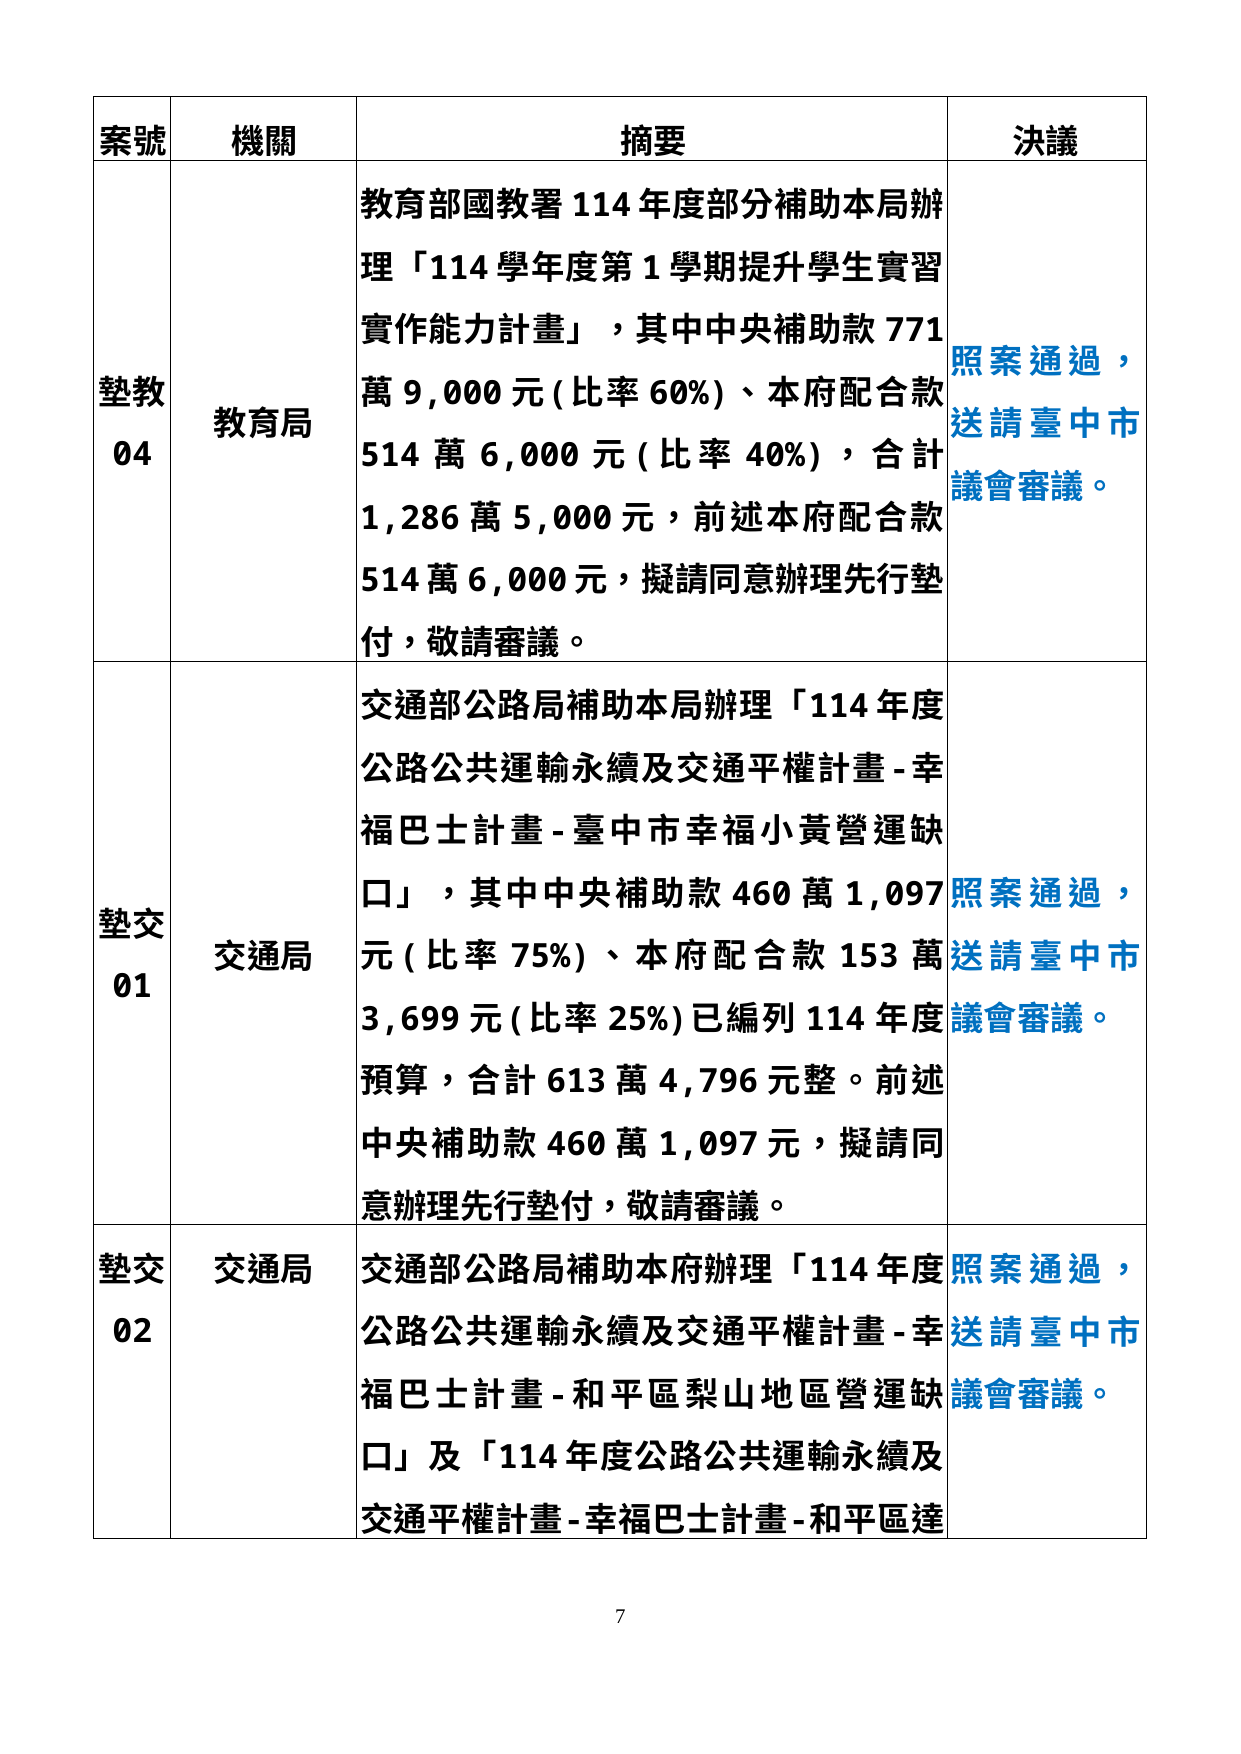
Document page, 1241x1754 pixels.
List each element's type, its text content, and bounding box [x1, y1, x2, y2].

table_header 摘要 [357, 97, 947, 160]
table_cell 交通局 [171, 1225, 356, 1538]
table_cell 照案通過，送請臺中市議會審議。 [948, 161, 1146, 661]
table_cell 交通局 [171, 662, 356, 1224]
table_cell 教育局 [171, 161, 356, 661]
table_cell 交通部公路局補助本府辦理「114年度公路公共運輸永續及交通平權計畫-幸福巴士計畫-和平區梨山地區營運缺口」及「114年度公路公共運輸永續及交通平權計畫-幸福巴士計畫-和平區達 [357, 1225, 947, 1538]
table_cell 墊交01 [94, 662, 170, 1224]
table_cell 墊交02 [94, 1225, 170, 1538]
table_header 機關 [171, 97, 356, 160]
table_cell 教育部國教署114年度部分補助本局辦理「114學年度第1學期提升學生實習實作能力計畫」，其中中央補助款771萬9,000元(比率60%)、本府配合款514萬6,000元(比率40%)，合計1,286萬5,000元，前述本府配合款514萬6,000元，擬請同意辦理先行墊付，敬請審議。 [357, 161, 947, 661]
table_header 決議 [948, 97, 1146, 160]
table_cell 照案通過，送請臺中市議會審議。 [948, 1225, 1146, 1538]
table_cell 照案通過，送請臺中市議會審議。 [948, 662, 1146, 1224]
table_header 案號 [94, 97, 170, 160]
table_cell 墊教04 [94, 161, 170, 661]
table_cell 交通部公路局補助本局辦理「114年度公路公共運輸永續及交通平權計畫-幸福巴士計畫-臺中市幸福小黃營運缺口」，其中中央補助款460萬1,097元(比率75%)、本府配合款153萬3,699元(比率25%)已編列114年度預算，合計613萬4,796元整。前述中央補助款460萬1,097元，擬請同意辦理先行墊付，敬請審議。 [357, 662, 947, 1224]
